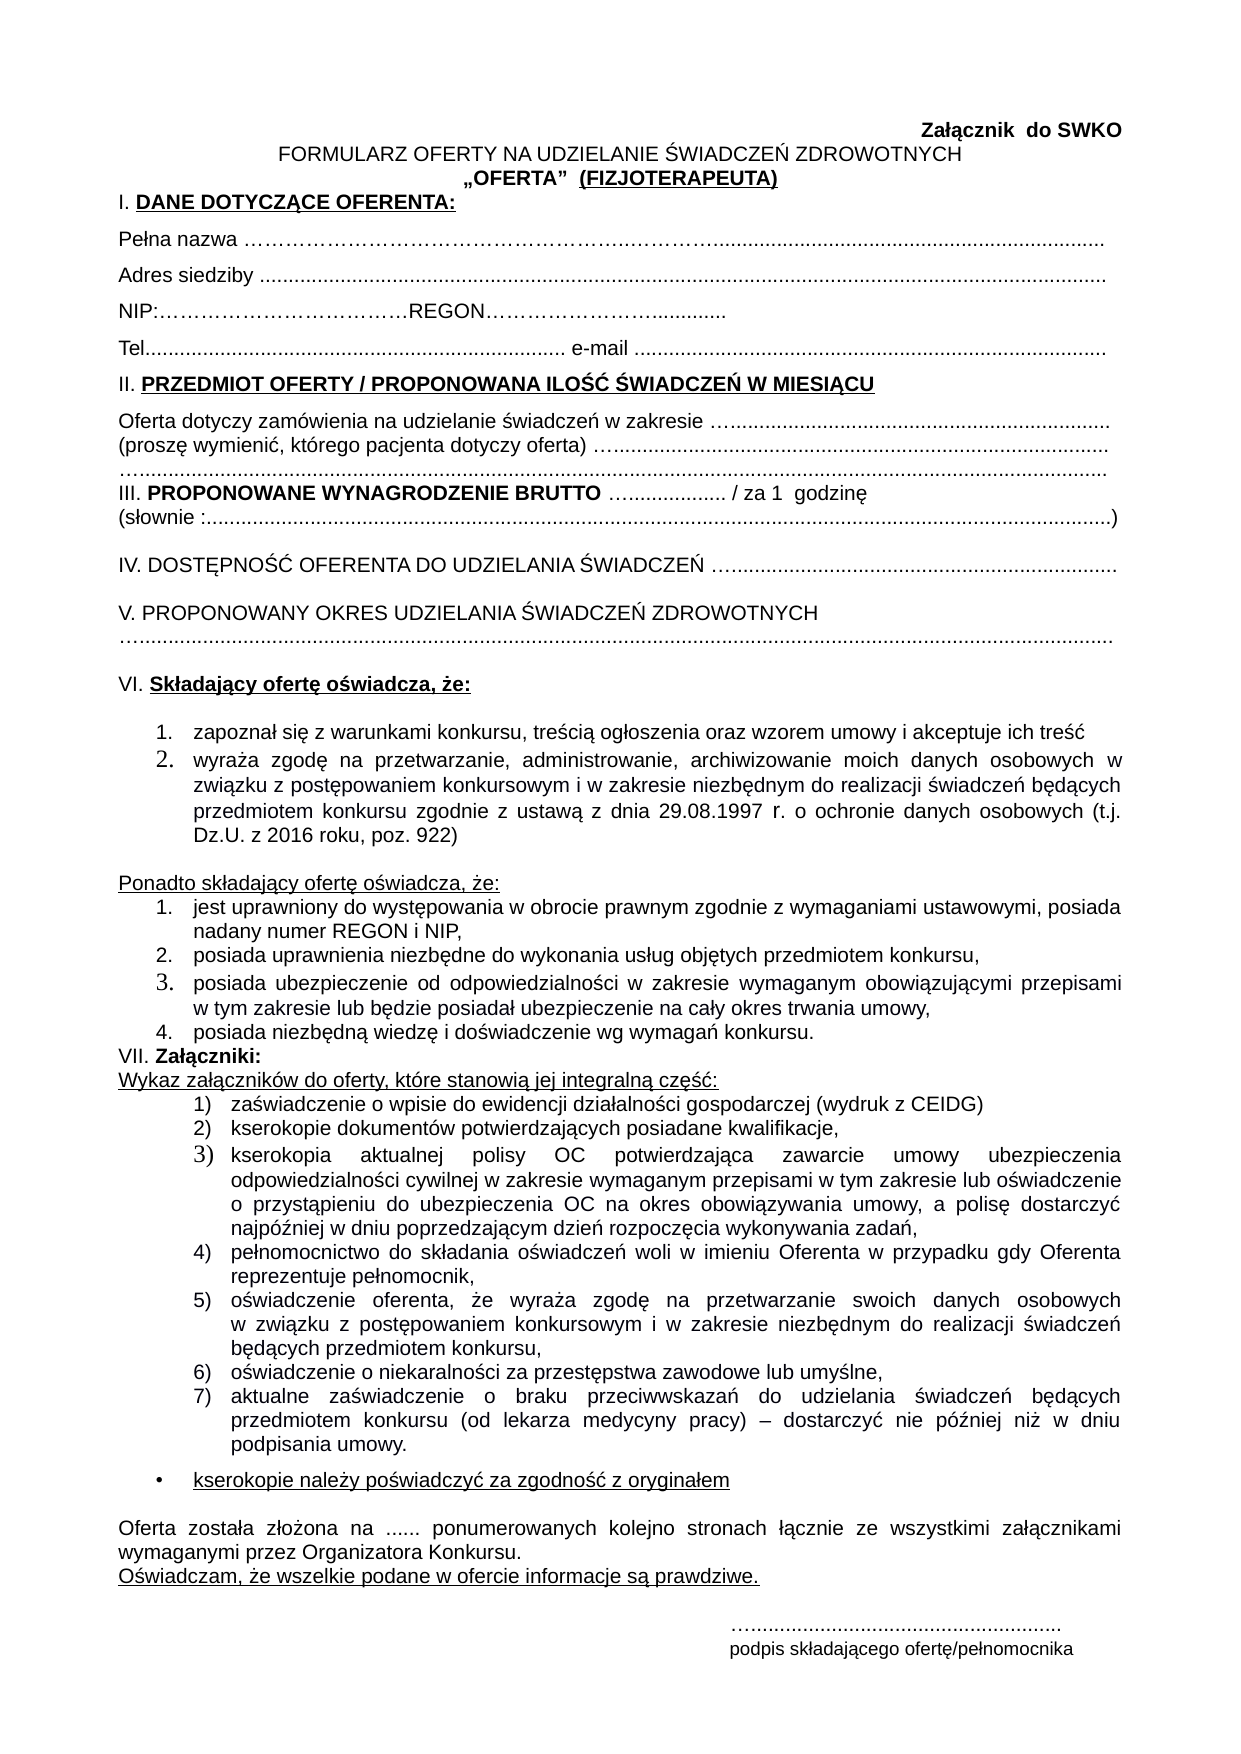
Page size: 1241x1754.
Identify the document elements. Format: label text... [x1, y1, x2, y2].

text VI. Składający ofertę oświadcza, że: [118, 672, 1122, 696]
text Adres siedziby ................................................................................................................................................... [118, 263, 1122, 287]
text Ponadto składający ofertę oświadcza, że: [118, 871, 1122, 895]
text podpis składającego ofertę/pełnomocnika [487, 1636, 1122, 1660]
list kserokopie należy poświadczyć za zgodność z oryginałem [156, 1468, 1122, 1492]
text V. PROPONOWANY OKRES UDZIELANIA ŚWIADCZEŃ ZDROWOTNYCH …......................................................................................................................................................................... [118, 600, 1122, 648]
list posiada uprawnienia niezbędne do wykonania usług objętych przedmiotem konkursu, [156, 943, 1122, 967]
list wyraża zgodę na przetwarzanie, administrowanie, archiwizowanie moich danych osobowych w związku z postępowaniem konkursowym i w zakresie niezbędnym do realizacji świadczeń będących przedmiotem konkursu zgodnie z ustawą z dnia 29.08.1997 r. o ochronie danych osobowych (t.j. Dz.U. z 2016 roku, poz. 922) [156, 744, 1122, 847]
text …...................................................... [487, 1612, 1122, 1636]
list kserokopia aktualnej polisy OC potwierdzająca zawarcie umowy ubezpieczenia odpowiedzialności cywilnej w zakresie wymaganym przepisami w tym zakresie lub oświadczenie o przystąpieniu do ubezpieczenia OC na okres obowiązywania umowy, a polisę dostarczyć najpóźniej w dniu poprzedzającym dzień rozpoczęcia wykonywania zadań, [193, 1139, 1122, 1240]
text FORMULARZ OFERTY NA UDZIELANIE ŚWIADCZEŃ ZDROWOTNYCH [118, 142, 1122, 166]
list zapoznał się z warunkami konkursu, treścią ogłoszenia oraz wzorem umowy i akceptuje ich treść [156, 720, 1122, 744]
text Tel......................................................................... e-mail .................................................................................. [118, 336, 1122, 360]
text NIP:………………………………REGON……………………............. [118, 299, 1122, 323]
text Pełna nazwa ………………………………………………..………….................................................................... [118, 226, 1122, 250]
text IV. DOSTĘPNOŚĆ OFERENTA DO UDZIELANIA ŚWIADCZEŃ …................................................................... [118, 552, 1122, 576]
list kserokopie dokumentów potwierdzających posiadane kwalifikacje, [193, 1116, 1122, 1139]
list posiada ubezpieczenie od odpowiedzialności w zakresie wymaganym obowiązującymi przepisami w tym zakresie lub będzie posiadał ubezpieczenie na cały okres trwania umowy, [156, 967, 1122, 1020]
text „OFERTA” (FIZJOTERAPEUTA) [118, 166, 1122, 190]
list oświadczenie oferenta, że wyraża zgodę na przetwarzanie swoich danych osobowych w związku z postępowaniem konkursowym i w zakresie niezbędnym do realizacji świadczeń będących przedmiotem konkursu, [193, 1288, 1122, 1360]
list aktualne zaświadczenie o braku przeciwwskazań do udzielania świadczeń będących przedmiotem konkursu (od lekarza medycyny pracy) – dostarczyć nie później niż w dniu podpisania umowy. [193, 1384, 1122, 1456]
text Oświadczam, że wszelkie podane w ofercie informacje są prawdziwe. [118, 1564, 1122, 1588]
text Załącznik do SWKO [118, 118, 1122, 142]
text VII. Załączniki: [118, 1044, 1122, 1068]
text III. PROPONOWANE WYNAGRODZENIE BRUTTO …................. / za 1 godzinę (słownie :.............................................................................................................................................................) [118, 481, 1122, 528]
text Oferta dotyczy zamówienia na udzielanie świadczeń w zakresie ….................................................................. [118, 409, 1126, 433]
list posiada niezbędną wiedzę i doświadczenie wg wymagań konkursu. [156, 1020, 1122, 1044]
list jest uprawniony do występowania w obrocie prawnym zgodnie z wymaganiami ustawowymi, posiada nadany numer REGON i NIP, [156, 895, 1122, 943]
list pełnomocnictwo do składania oświadczeń woli w imieniu Oferenta w przypadku gdy Oferenta reprezentuje pełnomocnik, [193, 1240, 1122, 1288]
list oświadczenie o niekaralności za przestępstwa zawodowe lub umyślne, [193, 1360, 1122, 1384]
text …........................................................................................................................................................................ [118, 457, 1126, 481]
text Wykaz załączników do oferty, które stanowią jej integralną część: [118, 1068, 1122, 1092]
text I. DANE DOTYCZĄCE OFERENTA: [118, 190, 1122, 214]
text (proszę wymienić, którego pacjenta dotyczy oferta) …...................................................................................... [118, 433, 1126, 457]
text II. PRZEDMIOT OFERTY / PROPONOWANA ILOŚĆ ŚWIADCZEŃ W MIESIĄCU [118, 372, 1122, 396]
text Oferta została złożona na ...... ponumerowanych kolejno stronach łącznie ze wszystkimi załącznikami wymaganymi przez Organizatora Konkursu. [118, 1516, 1122, 1564]
list zaświadczenie o wpisie do ewidencji działalności gospodarczej (wydruk z CEIDG) [193, 1092, 1122, 1116]
